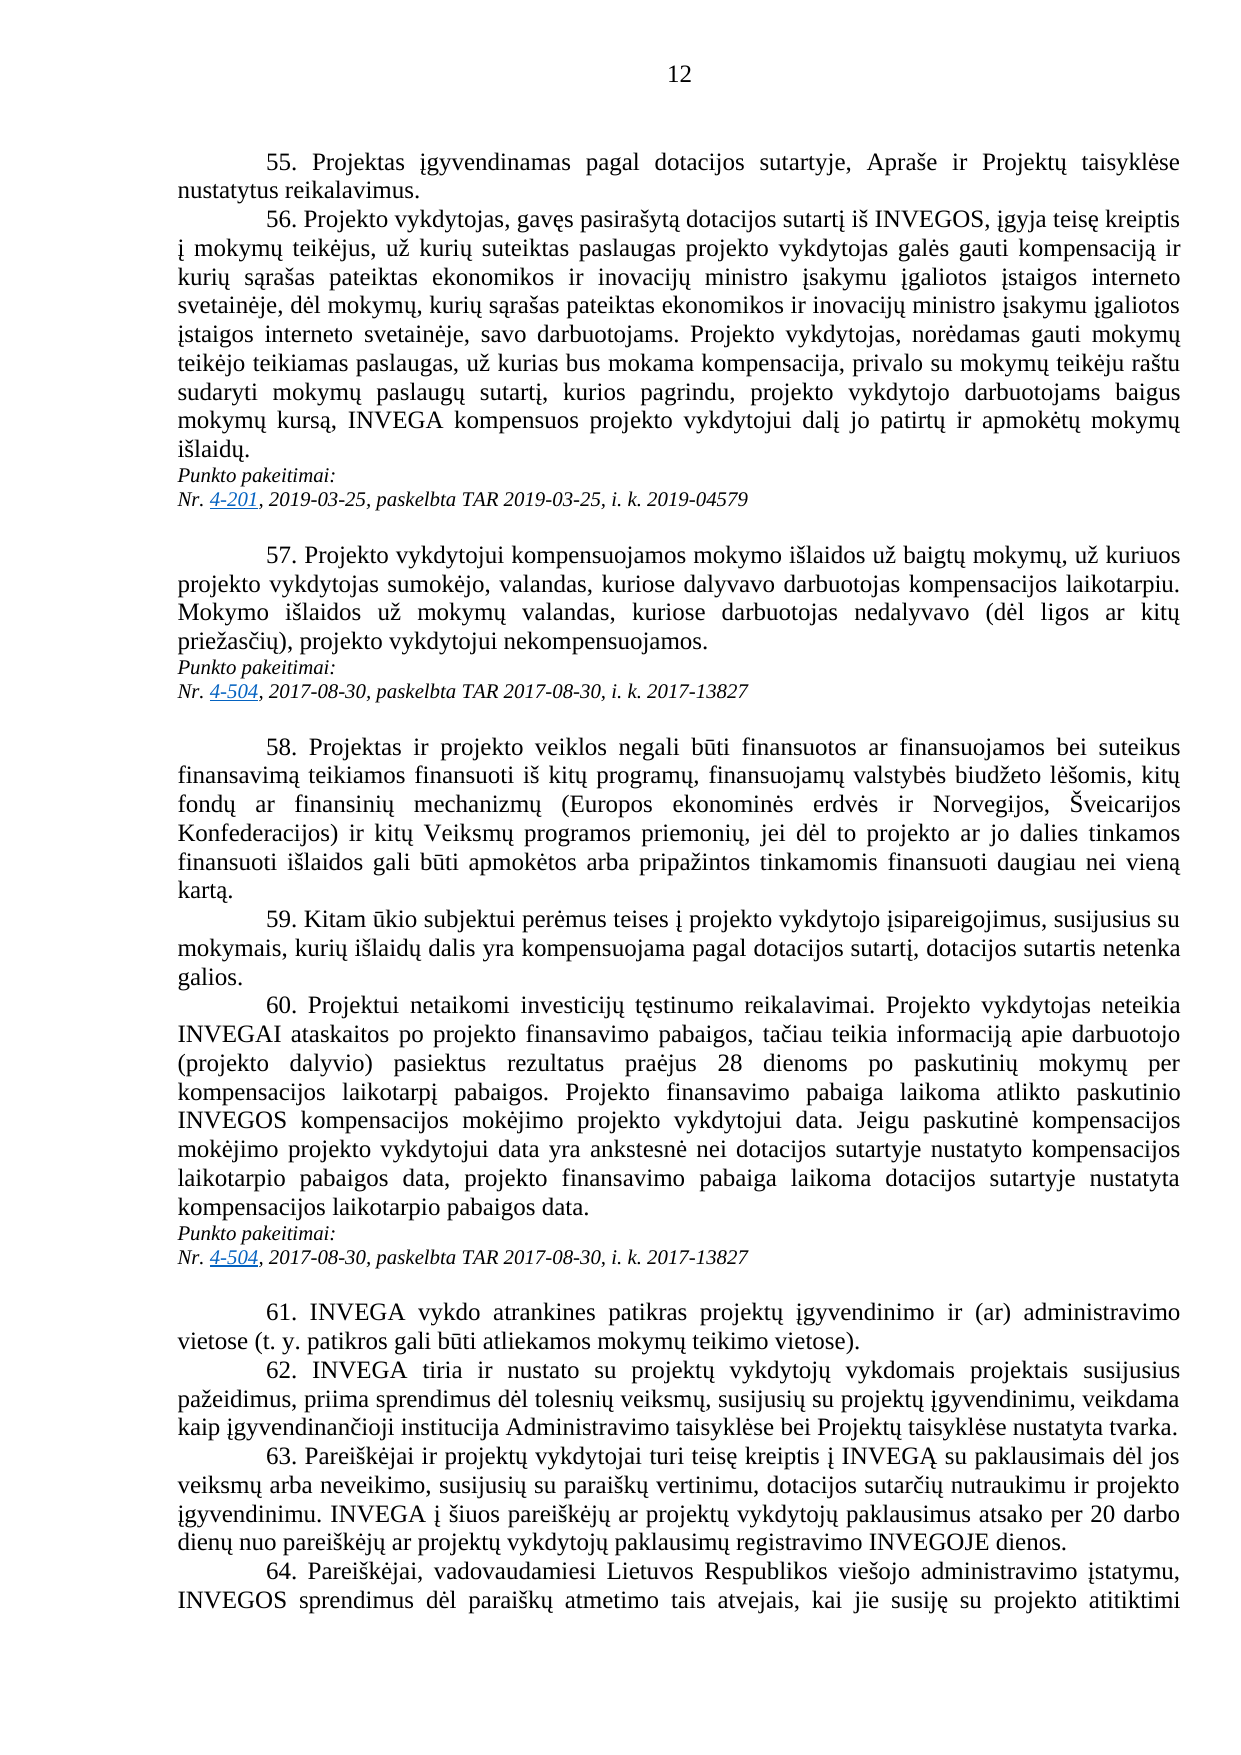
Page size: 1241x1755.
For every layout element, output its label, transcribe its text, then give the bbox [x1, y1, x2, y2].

text Nr. 4-201, 2019-03-25, paskelbta TAR 2019-03-25, i. k. 2019-04579 [177, 487, 1181, 511]
text 62. INVEGA tiria ir nustato su projektų vykdytojų vykdomais projektais susijusius pažeidimus, priima sprendimus dėl tolesnių veiksmų, susijusių su projektų įgyvendinimu, veikdama kaip įgyvendinančioji institucija Administravimo taisyklėse bei Projektų taisyklėse nustatyta tvarka. [177, 1355, 1181, 1441]
text 55. Projektas įgyvendinamas pagal dotacijos sutartyje, Apraše ir Projektų taisyklėse nustatytus reikalavimus. [177, 147, 1181, 204]
text Nr. 4-504, 2017-08-30, paskelbta TAR 2017-08-30, i. k. 2017-13827 [177, 1245, 1181, 1269]
text Punkto pakeitimai: [177, 655, 1181, 679]
text 58. Projektas ir projekto veiklos negali būti finansuotos ar finansuojamos bei suteikus finansavimą teikiamos finansuoti iš kitų programų, finansuojamų valstybės biudžeto lėšomis, kitų fondų ar finansinių mechanizmų (Europos ekonominės erdvės ir Norvegijos, Šveicarijos Konfederacijos) ir kitų Veiksmų programos priemonių, jei dėl to projekto ar jo dalies tinkamos finansuoti išlaidos gali būti apmokėtos arba pripažintos tinkamomis finansuoti daugiau nei vieną kartą. [177, 732, 1181, 904]
text Punkto pakeitimai: [177, 463, 1181, 487]
text 57. Projekto vykdytojui kompensuojamos mokymo išlaidos už baigtų mokymų, už kuriuos projekto vykdytojas sumokėjo, valandas, kuriose dalyvavo darbuotojas kompensacijos laikotarpiu. Mokymo išlaidos už mokymų valandas, kuriose darbuotojas nedalyvavo (dėl ligos ar kitų priežasčių), projekto vykdytojui nekompensuojamos. [177, 540, 1181, 655]
text Punkto pakeitimai: [177, 1221, 1181, 1245]
text 63. Pareiškėjai ir projektų vykdytojai turi teisę kreiptis į INVEGĄ su paklausimais dėl jos veiksmų arba neveikimo, susijusių su paraiškų vertinimu, dotacijos sutarčių nutraukimu ir projekto įgyvendinimu. INVEGA į šiuos pareiškėjų ar projektų vykdytojų paklausimus atsako per 20 darbo dienų nuo pareiškėjų ar projektų vykdytojų paklausimų registravimo INVEGOJE dienos. [177, 1441, 1181, 1556]
text 59. Kitam ūkio subjektui perėmus teises į projekto vykdytojo įsipareigojimus, susijusius su mokymais, kurių išlaidų dalis yra kompensuojama pagal dotacijos sutartį, dotacijos sutartis netenka galios. [177, 904, 1181, 991]
text 61. INVEGA vykdo atrankines patikras projektų įgyvendinimo ir (ar) administravimo vietose (t. y. patikros gali būti atliekamos mokymų teikimo vietose). [177, 1297, 1181, 1355]
text 64. Pareiškėjai, vadovaudamiesi Lietuvos Respublikos viešojo administravimo įstatymu, INVEGOS sprendimus dėl paraiškų atmetimo tais atvejais, kai jie susiję su projekto atitiktimi [177, 1556, 1181, 1614]
text 56. Projekto vykdytojas, gavęs pasirašytą dotacijos sutartį iš INVEGOS, įgyja teisę kreiptis į mokymų teikėjus, už kurių suteiktas paslaugas projekto vykdytojas galės gauti kompensaciją ir kurių sąrašas pateiktas ekonomikos ir inovacijų ministro įsakymu įgaliotos įstaigos interneto svetainėje, dėl mokymų, kurių sąrašas pateiktas ekonomikos ir inovacijų ministro įsakymu įgaliotos įstaigos interneto svetainėje, savo darbuotojams. Projekto vykdytojas, norėdamas gauti mokymų teikėjo teikiamas paslaugas, už kurias bus mokama kompensacija, privalo su mokymų teikėju raštu sudaryti mokymų paslaugų sutartį, kurios pagrindu, projekto vykdytojo darbuotojams baigus mokymų kursą, INVEGA kompensuos projekto vykdytojui dalį jo patirtų ir apmokėtų mokymų išlaidų. [177, 204, 1181, 463]
text 60. Projektui netaikomi investicijų tęstinumo reikalavimai. Projekto vykdytojas neteikia INVEGAI ataskaitos po projekto finansavimo pabaigos, tačiau teikia informaciją apie darbuotojo (projekto dalyvio) pasiektus rezultatus praėjus 28 dienoms po paskutinių mokymų per kompensacijos laikotarpį pabaigos. Projekto finansavimo pabaiga laikoma atlikto paskutinio INVEGOS kompensacijos mokėjimo projekto vykdytojui data. Jeigu paskutinė kompensacijos mokėjimo projekto vykdytojui data yra ankstesnė nei dotacijos sutartyje nustatyto kompensacijos laikotarpio pabaigos data, projekto finansavimo pabaiga laikoma dotacijos sutartyje nustatyta kompensacijos laikotarpio pabaigos data. [177, 991, 1181, 1221]
text Nr. 4-504, 2017-08-30, paskelbta TAR 2017-08-30, i. k. 2017-13827 [177, 679, 1181, 703]
